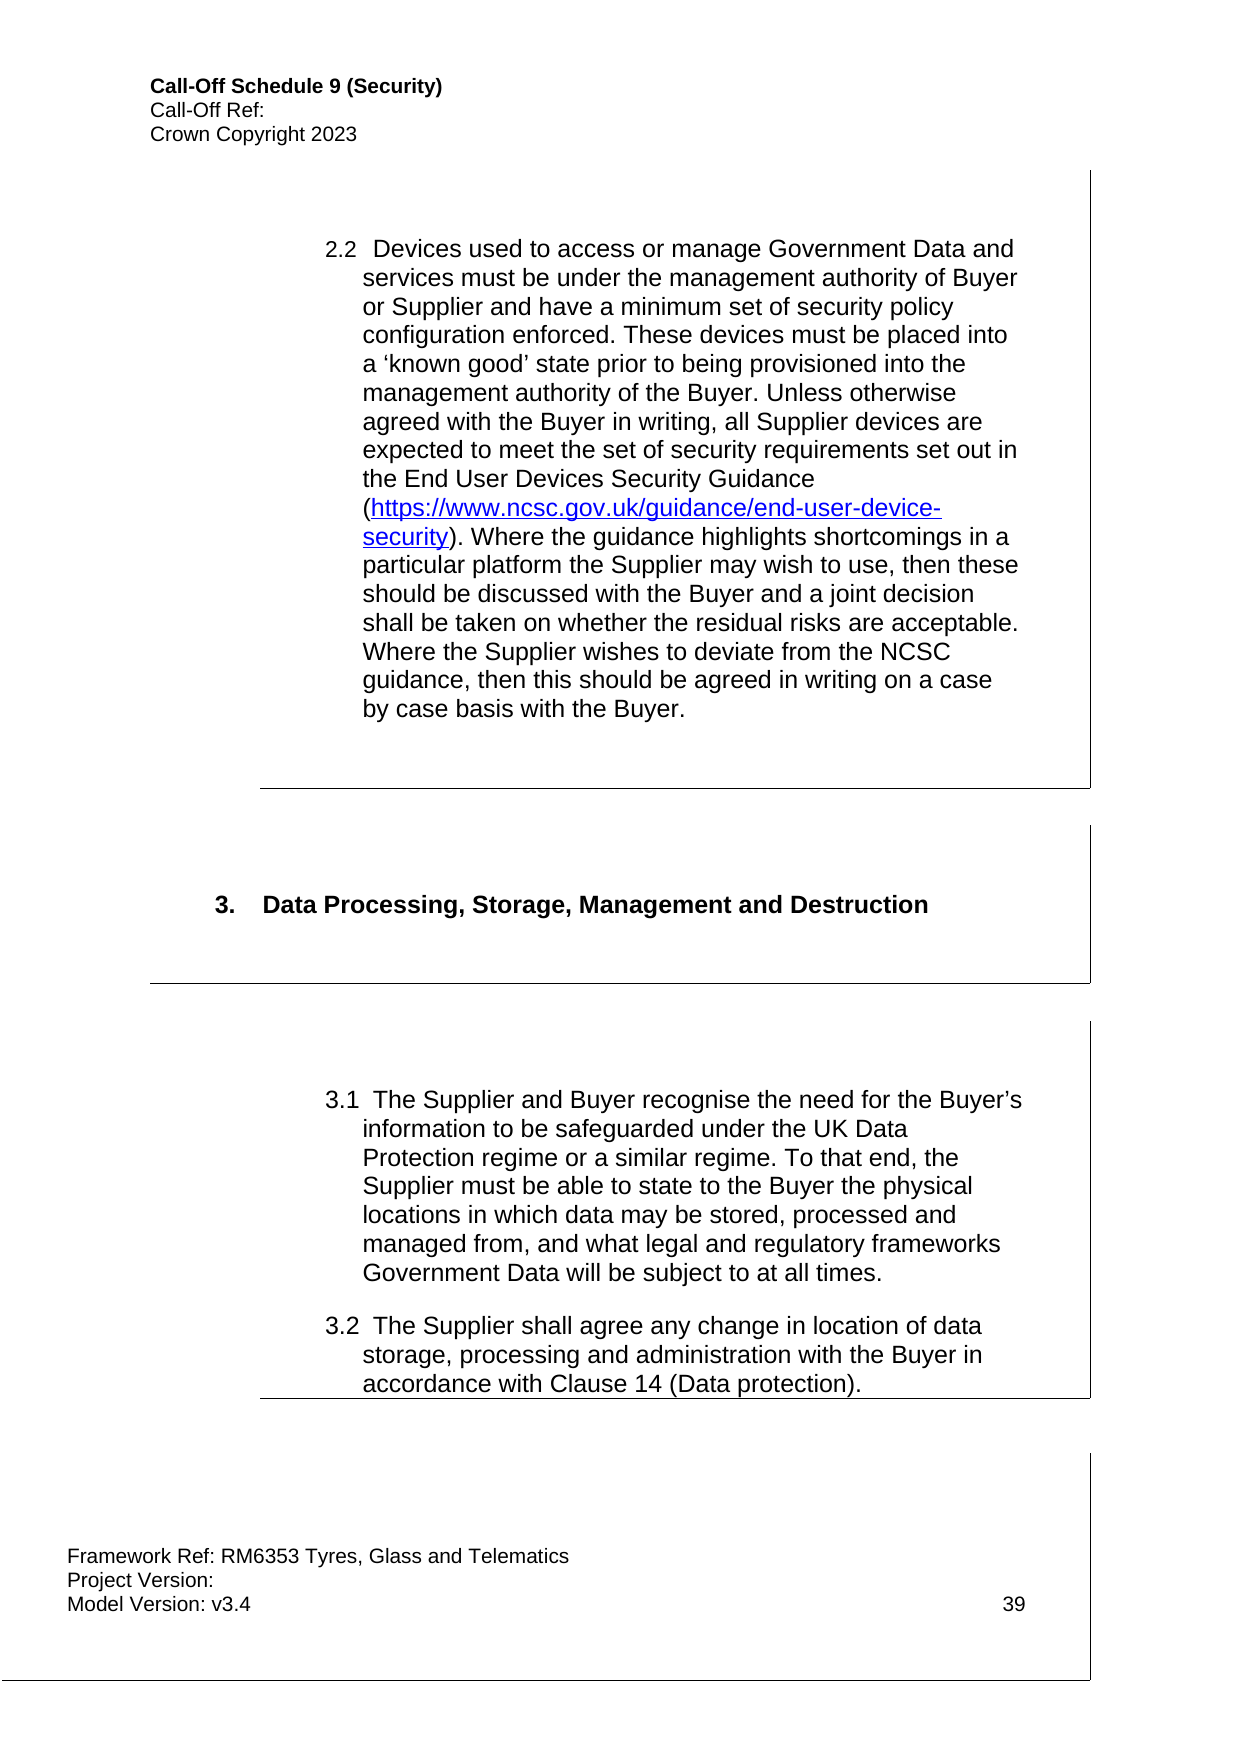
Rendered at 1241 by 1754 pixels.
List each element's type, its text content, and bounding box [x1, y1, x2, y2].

list Devices used to access or manage Government Data and services must be under the management authority of Buyer or Supplier and have a minimum set of security policy configuration enforced. These devices must be placed into a ‘known good’ state prior to being provisioned into the management authority of the Buyer. Unless otherwise agreed with the Buyer in writing, all Supplier devices are expected to meet the set of security requirements set out in the End User Devices Security Guidance (https://www.ncsc.gov.uk/guidance/end-user-device-security). Where the guidance highlights shortcomings in a particular platform the Supplier may wish to use, then these should be discussed with the Buyer and a joint decision shall be taken on whether the residual risks are acceptable. Where the Supplier wishes to deviate from the NCSC guidance, then this should be agreed in writing on a case by case basis with the Buyer. [260, 170, 1090, 788]
list The Supplier shall agree any change in location of data storage, processing and administration with the Buyer in accordance with Clause 14 (Data protection). [260, 1247, 1090, 1398]
list The Supplier and Buyer recognise the need for the Buyer’s information to be safeguarded under the UK Data Protection regime or a similar regime. To that end, the Supplier must be able to state to the Buyer the physical locations in which data may be stored, processed and managed from, and what legal and regulatory frameworks Government Data will be subject to at all times. [260, 1021, 1090, 1247]
list Data Processing, Storage, Management and Destruction [150, 825, 1090, 983]
